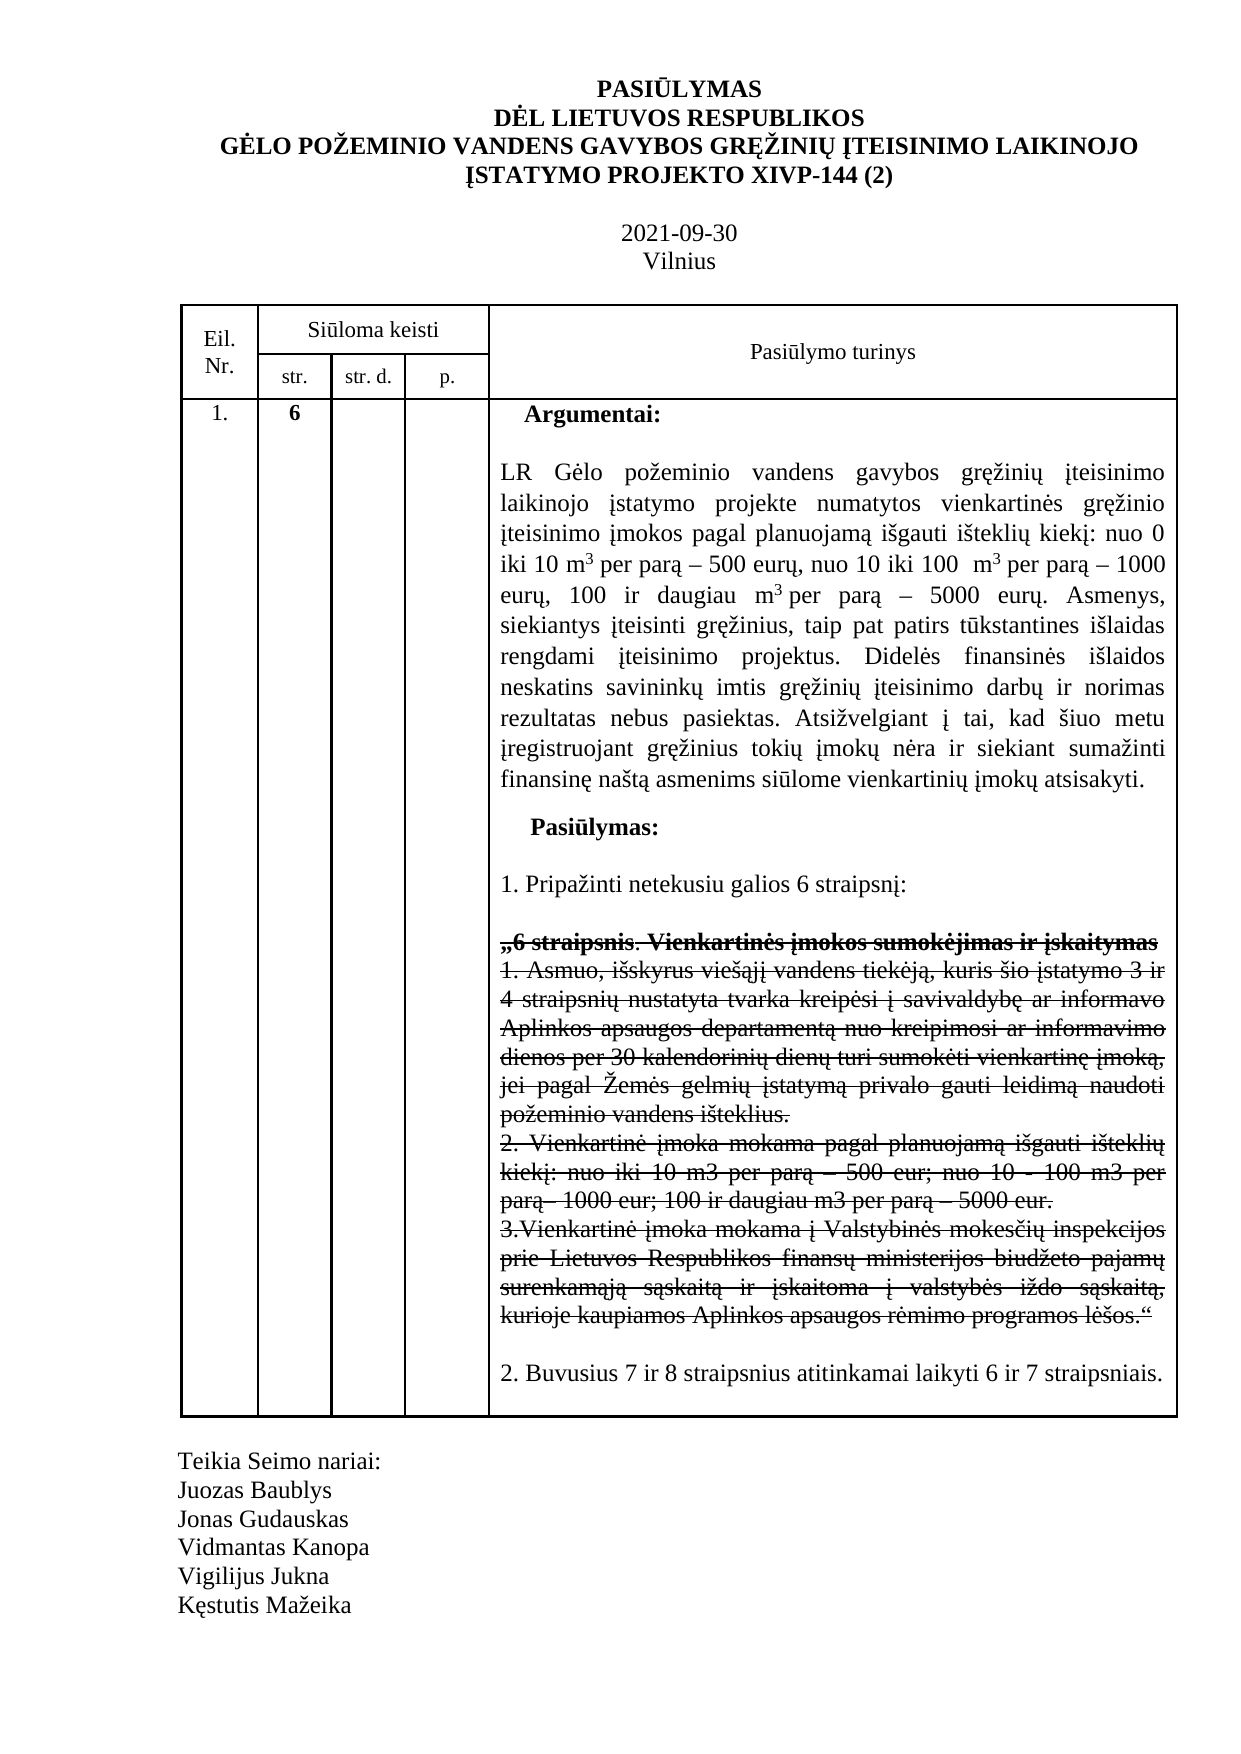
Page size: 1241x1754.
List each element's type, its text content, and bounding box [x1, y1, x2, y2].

text Vilnius [177, 246, 1181, 275]
text Kęstutis Mažeika [177, 1590, 1181, 1619]
text Jonas Gudauskas [177, 1504, 1181, 1532]
text Teikia Seimo nariai: [177, 1446, 1181, 1475]
text GĖLO POŽEMINIO VANDENS GAVYBOS GRĘŽINIŲ ĮTEISINIMO LAIKINOJO [177, 131, 1181, 160]
text Vigilijus Jukna [177, 1561, 1181, 1590]
text ĮSTATYMO PROJEKTO XIVP-144 (2) [177, 160, 1181, 189]
table_cell Argumentai: LR Gėlo požeminio vandens gavybos gręžinių įteisinimo laikinojo įstatymo projekte numatytos vienkartinės gręžinio įteisinimo įmokos pagal planuojamą išgauti išteklių kiekį: nuo 0 iki 10 m3 per parą – 500 eurų, nuo 10 iki 100 m3 per parą – 1000 eurų, 100 ir daugiau m3 per parą – 5000 eurų. Asmenys, siekiantys įteisinti gręžinius, taip pat patirs tūkstantines išlaidas rengdami įteisinimo projektus. Didelės finansinės išlaidos neskatins savininkų imtis gręžinių įteisinimo darbų ir norimas rezultatas nebus pasiektas. Atsižvelgiant į tai, kad šiuo metu įregistruojant gręžinius tokių įmokų nėra ir siekiant sumažinti finansinę naštą asmenims siūlome vienkartinių įmokų atsisakyti. Pasiūlymas: 1. Pripažinti netekusiu galios 6 straipsnį: „6 straipsnis. Vienkartinės įmokos sumokėjimas ir įskaitymas 1. Asmuo, išskyrus viešąjį vandens tiekėją, kuris šio įstatymo 3 ir 4 straipsnių nustatyta tvarka kreipėsi į savivaldybę ar informavo Aplinkos apsaugos departamentą nuo kreipimosi ar informavimo dienos per 30 kalendorinių dienų turi sumokėti vienkartinę įmoką, jei pagal Žemės gelmių įstatymą privalo gauti leidimą naudoti požeminio vandens išteklius. 2. Vienkartinė įmoka mokama pagal planuojamą išgauti išteklių kiekį: nuo iki 10 m3 per parą – 500 eur; nuo 10 - 100 m3 per parą– 1000 eur; 100 ir daugiau m3 per parą – 5000 eur. 3.Vienkartinė įmoka mokama į Valstybinės mokesčių inspekcijos prie Lietuvos Respublikos finansų ministerijos biudžeto pajamų surenkamąją sąskaitą ir įskaitoma į valstybės iždo sąskaitą, kurioje kaupiamos Aplinkos apsaugos rėmimo programos lėšos.“ 2. Buvusius 7 ir 8 straipsnius atitinkamai laikyti 6 ir 7 straipsniais. [490, 400, 1176, 1415]
text Juozas Baublys [177, 1475, 1181, 1504]
table_header Pasiūlymo turinys [490, 306, 1176, 397]
text PASIŪLYMAS [177, 74, 1181, 103]
table_cell 6 [259, 400, 330, 1415]
table_cell [406, 400, 488, 1415]
table_header Eil. Nr. [183, 306, 257, 397]
table_cell 1. [183, 400, 257, 1415]
text 2021-09-30 [177, 218, 1181, 246]
table_header Siūloma keisti [259, 306, 488, 353]
text Vidmantas Kanopa [177, 1532, 1181, 1561]
text DĖL LIETUVOS RESPUBLIKOS [177, 103, 1181, 131]
table_cell str. d. [333, 355, 404, 397]
table_cell str. [259, 355, 330, 397]
table_cell p. [406, 355, 488, 397]
table_cell [333, 400, 404, 1415]
